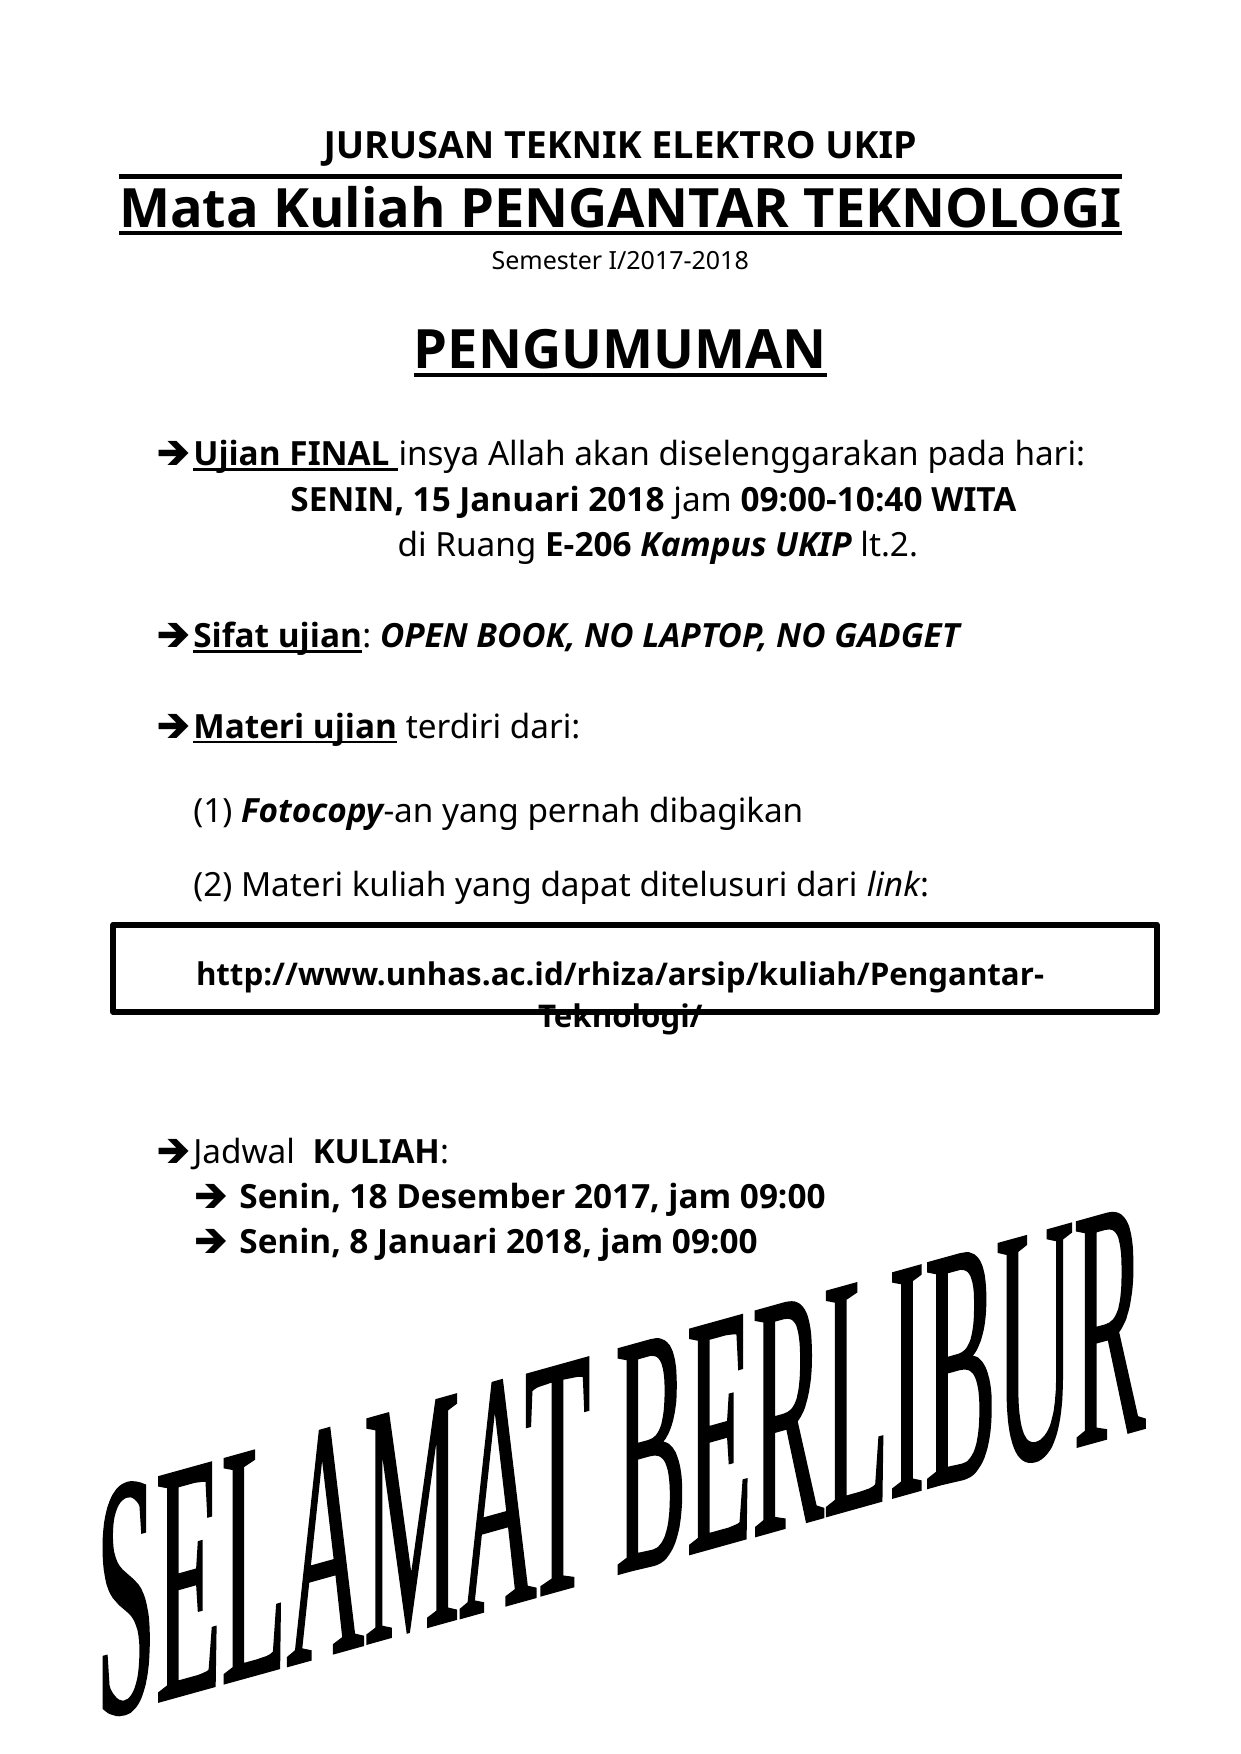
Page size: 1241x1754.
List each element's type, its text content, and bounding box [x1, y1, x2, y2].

list Sifat ujian: OPEN BOOK, NO LAPTOP, NO GADGET [156, 612, 1122, 657]
text http://www.unhas.ac.id/rhiza/arsip/kuliah/Pengantar-Teknologi/ [118, 1015, 1122, 1037]
list Senin, 18 Desember 2017, jam 09:00 [193, 1173, 1122, 1218]
list (2) Materi kuliah yang dapat ditelusuri dari link: [156, 861, 1122, 906]
list Senin, 8 Januari 2018, jam 09:00 [193, 1218, 1084, 1264]
list Materi ujian terdiri dari: [156, 703, 1122, 748]
list [1097, 1230, 1121, 1264]
list SENIN, 15 Januari 2018 jam 09:00-10:40 WITA [156, 476, 1122, 521]
text Semester I/2017-2018 [118, 243, 1122, 277]
list (1) Fotocopy-an yang pernah dibagikan [156, 786, 1122, 832]
list Ujian FINAL insya Allah akan diselenggarakan pada hari: [156, 430, 1122, 476]
text PENGUMUMAN [118, 311, 1122, 385]
list di Ruang E-206 Kampus UKIP lt.2. [156, 521, 1122, 566]
text JURUSAN TEKNIK ELEKTRO UKIP [118, 118, 1122, 169]
text Mata Kuliah PENGANTAR TEKNOLOGI [118, 169, 1122, 243]
list Jadwal KULIAH: [156, 1127, 1122, 1173]
text http://www.unhas.ac.id/rhiza/arsip/kuliah/Pengantar-Teknologi/ [118, 951, 1122, 1009]
